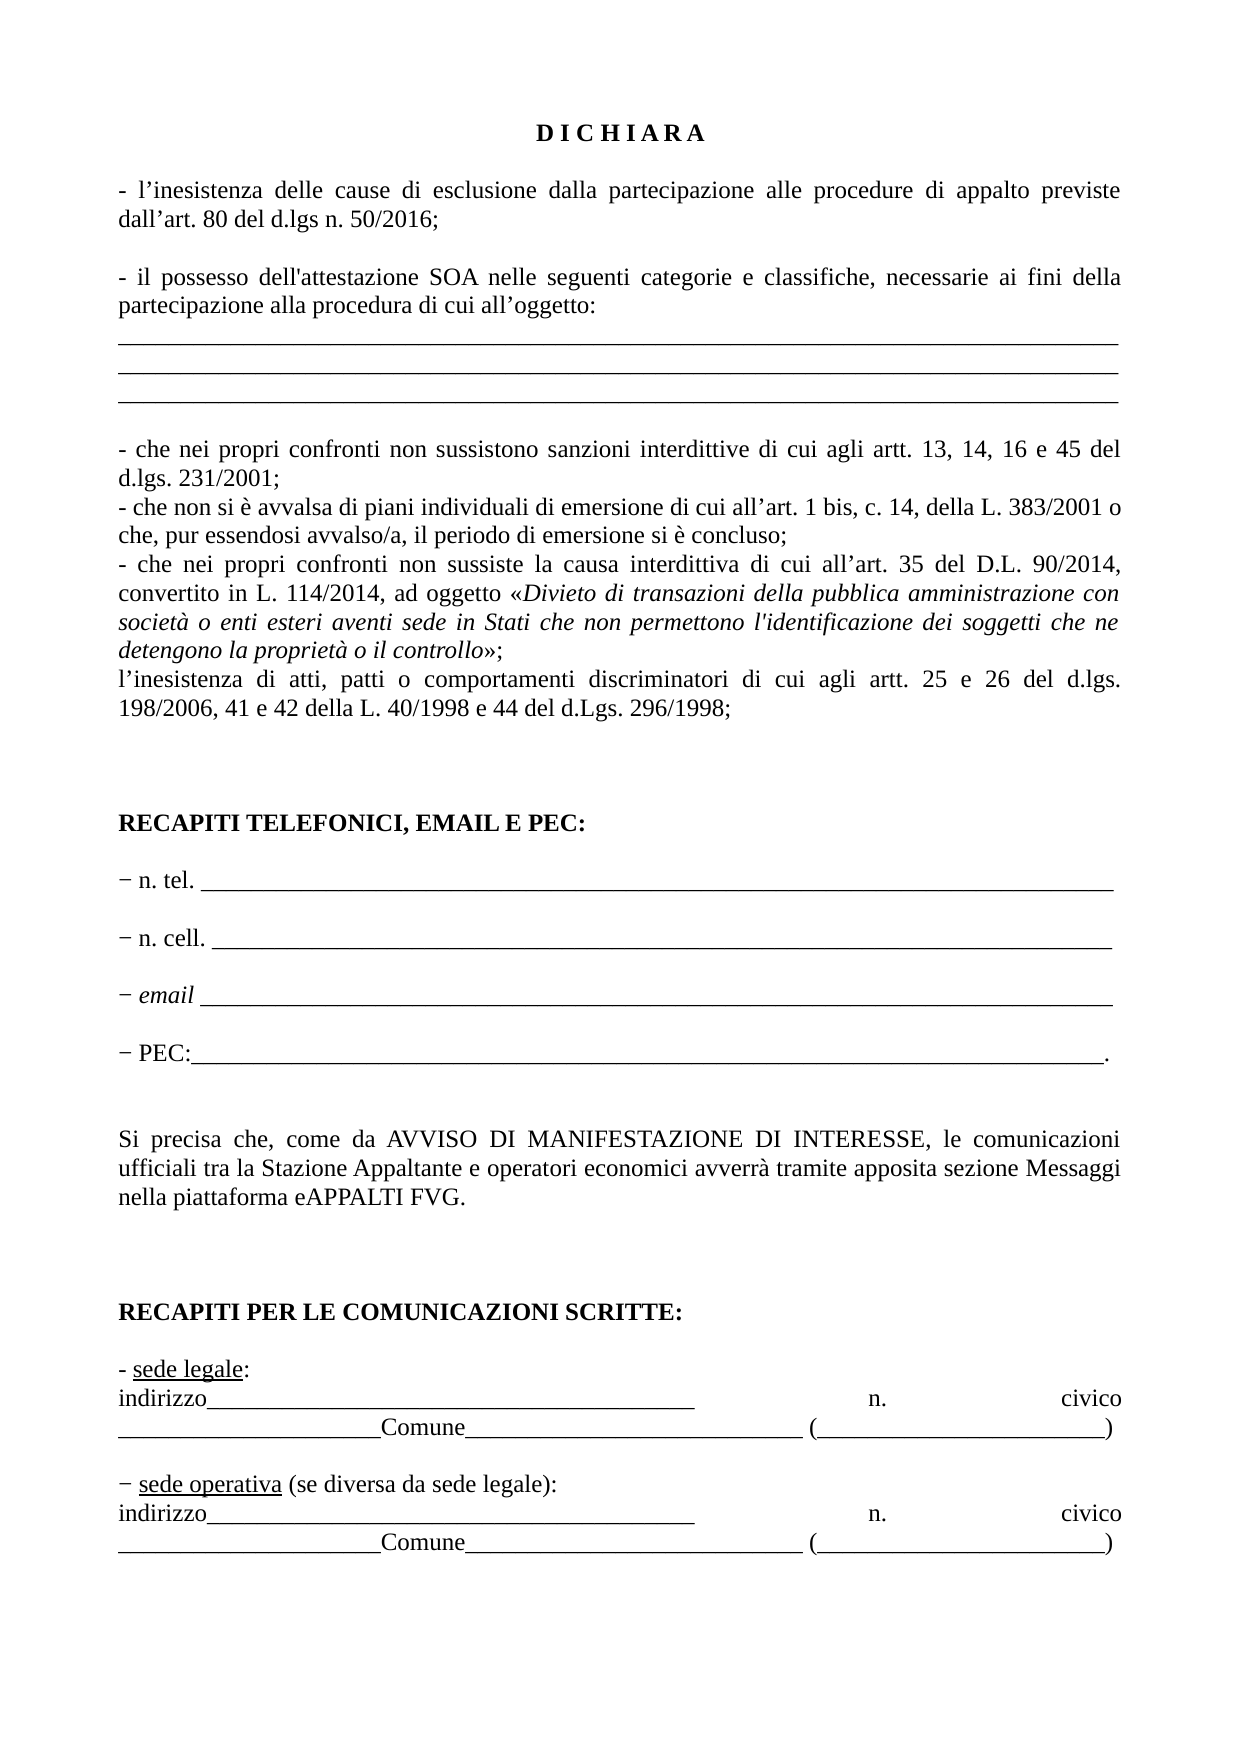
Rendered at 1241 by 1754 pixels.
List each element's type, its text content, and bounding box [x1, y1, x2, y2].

text ________________________________________________________________________________________________________________________________________________________________________________________________________________________________________________ [118, 319, 1122, 406]
text D I C H I A R A [118, 118, 1122, 147]
text RECAPITI TELEFONICI, EMAIL E PEC: [118, 808, 1122, 837]
text RECAPITI PER LE COMUNICAZIONI SCRITTE: [118, 1297, 1122, 1326]
text - che nei propri confronti non sussiste la causa interdittiva di cui all’art. 35 del D.L. 90/2014, convertito in L. 114/2014, ad oggetto «Divieto di transazioni della pubblica amministrazione con società o enti esteri aventi sede in Stati che non permettono l'identificazione dei soggetti che ne detengono la proprietà o il controllo»; [118, 549, 1122, 664]
text − PEC:_________________________________________________________________________. [118, 1038, 1122, 1067]
text - che nei propri confronti non sussistono sanzioni interdittive di cui agli artt. 13, 14, 16 e 45 del d.lgs. 231/2001; [118, 434, 1122, 492]
text − sede operativa (se diversa da sede legale): [118, 1469, 1122, 1498]
text indirizzo_______________________________________ n. civico _____________________Comune___________________________ (_______________________) [118, 1498, 1122, 1556]
text l’inesistenza di atti, patti o comportamenti discriminatori di cui agli artt. 25 e 26 del d.lgs. 198/2006, 41 e 42 della L. 40/1998 e 44 del d.Lgs. 296/1998; [118, 664, 1122, 722]
text - sede legale: [118, 1354, 1122, 1383]
text − n. tel. _________________________________________________________________________ [118, 866, 1122, 894]
text - l’inesistenza delle cause di esclusione dalla partecipazione alle procedure di appalto previste dall’art. 80 del d.lgs n. 50/2016; [118, 176, 1122, 233]
text Si precisa che, come da AVVISO DI MANIFESTAZIONE DI INTERESSE, le comunicazioni ufficiali tra la Stazione Appaltante e operatori economici avverrà tramite apposita sezione Messaggi nella piattaforma eAPPALTI FVG. [118, 1124, 1122, 1211]
text indirizzo_______________________________________ n. civico _____________________Comune___________________________ (_______________________) [118, 1383, 1122, 1441]
text − n. cell. ________________________________________________________________________ [118, 923, 1122, 952]
text − email _________________________________________________________________________ [118, 981, 1122, 1009]
text - che non si è avvalsa di piani individuali di emersione di cui all’art. 1 bis, c. 14, della L. 383/2001 o che, pur essendosi avvalso/a, il periodo di emersione si è concluso; [118, 492, 1122, 549]
text - il possesso dell'attestazione SOA nelle seguenti categorie e classifiche, necessarie ai fini della partecipazione alla procedura di cui all’oggetto: [118, 262, 1122, 319]
